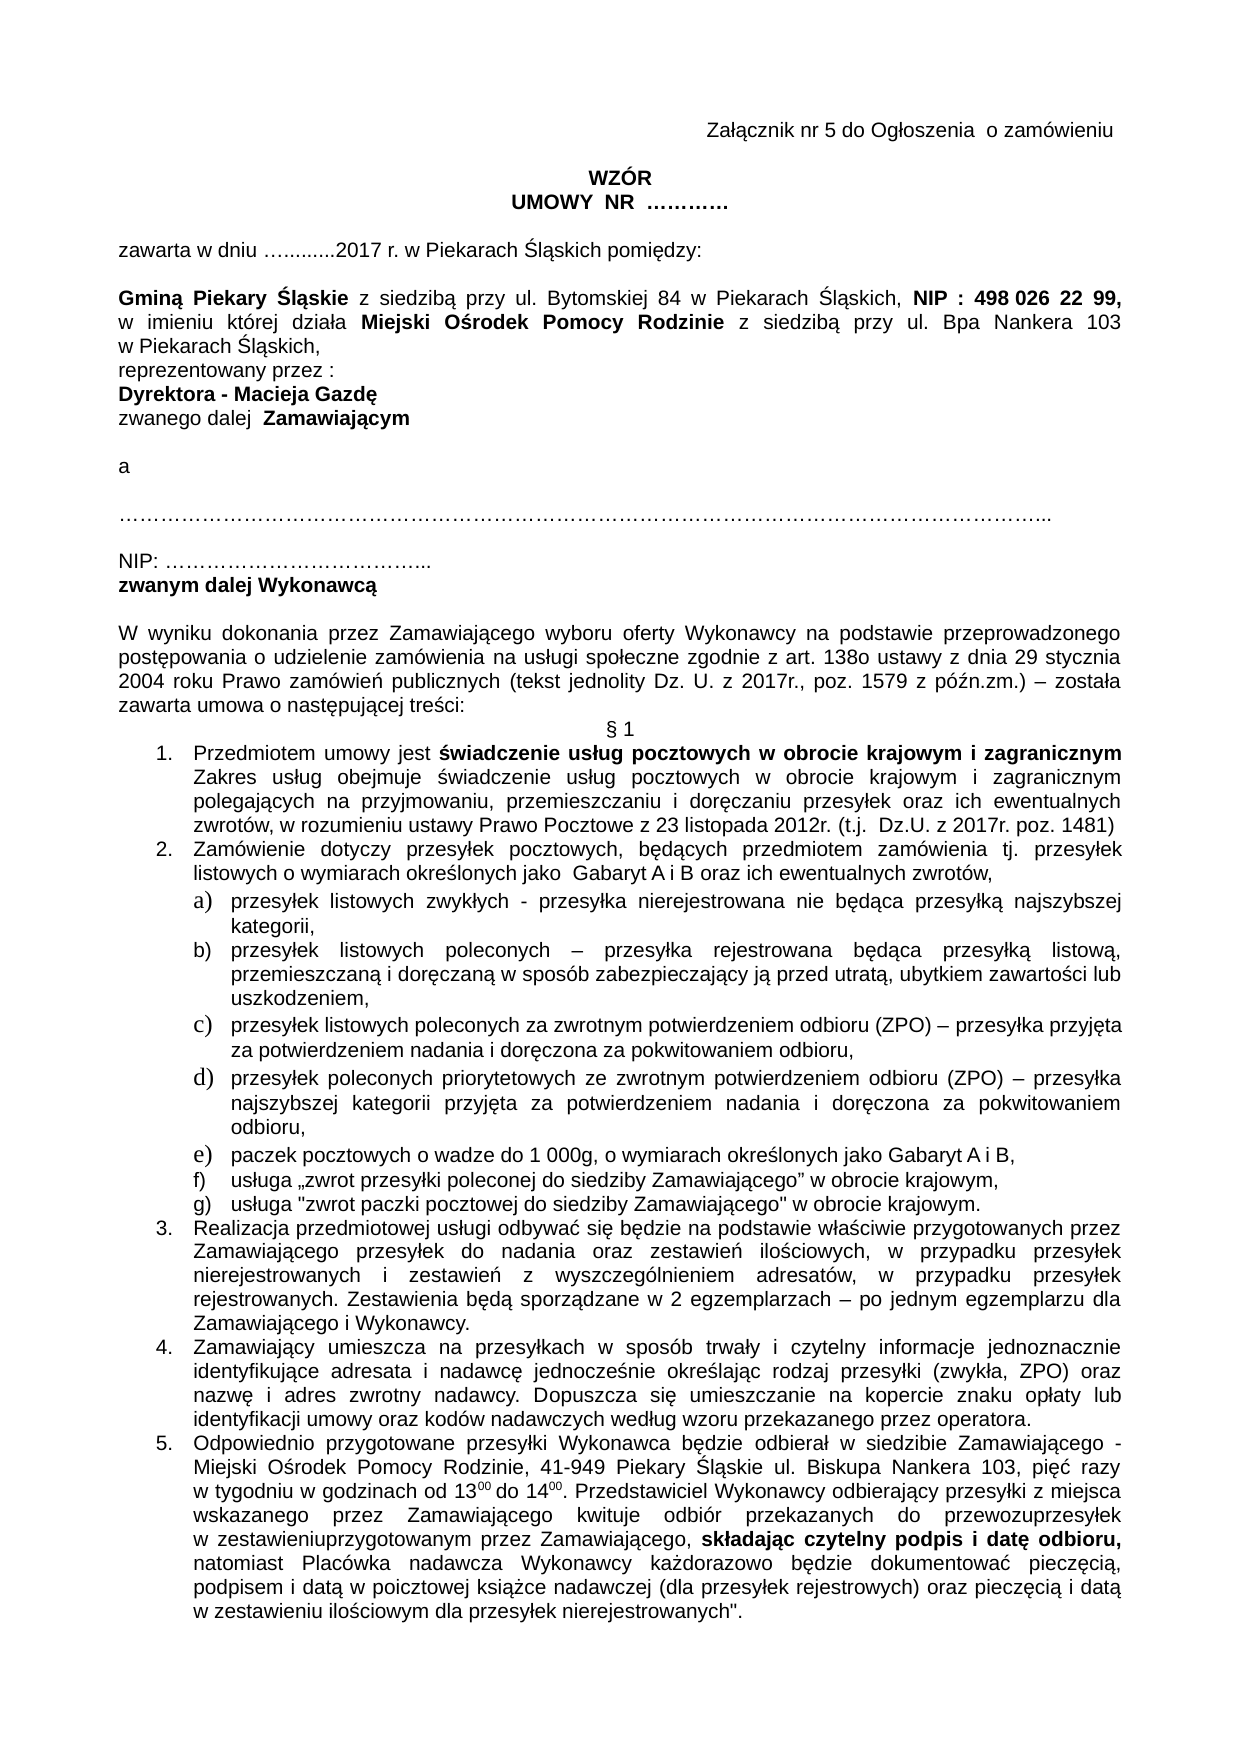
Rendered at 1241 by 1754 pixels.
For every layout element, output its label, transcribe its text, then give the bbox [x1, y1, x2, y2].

list Realizacja przedmiotowej usługi odbywać się będzie na podstawie właściwie przygotowanych przez Zamawiającego przesyłek do nadania oraz zestawień ilościowych, w przypadku przesyłek nierejestrowanych i zestawień z wyszczególnieniem adresatów, w przypadku przesyłek rejestrowanych. Zestawienia będą sporządzane w 2 egzemplarzach – po jednym egzemplarzu dla Zamawiającego i Wykonawcy. [156, 1215, 1122, 1335]
text reprezentowany przez : [118, 358, 1122, 382]
text Dyrektora - Macieja Gazdę [118, 382, 1122, 406]
text ……………………………………………………………………………………………………………………... [118, 501, 1122, 525]
text Załącznik nr 5 do Ogłoszenia o zamówieniu [118, 118, 1122, 142]
list usługa „zwrot przesyłki poleconej do siedziby Zamawiającego” w obrocie krajowym, [193, 1167, 1122, 1191]
list paczek pocztowych o wadze do 1 000g, o wymiarach określonych jako Gabaryt A i B, [193, 1139, 1122, 1167]
list Odpowiednio przygotowane przesyłki Wykonawca będzie odbierał w siedzibie Zamawiającego - Miejski Ośrodek Pomocy Rodzinie, 41-949 Piekary Śląskie ul. Biskupa Nankera 103, pięć razy w tygodniu w godzinach od 1300 do 1400. Przedstawiciel Wykonawcy odbierający przesyłki z miejsca wskazanego przez Zamawiającego kwituje odbiór przekazanych do przewozuprzesyłek w zestawieniuprzygotowanym przez Zamawiającego, składając czytelny podpis i datę odbioru, natomiast Placówka nadawcza Wykonawcy każdorazowo będzie dokumentować pieczęcią, podpisem i datą w poicztowej książce nadawczej (dla przesyłek rejestrowych) oraz pieczęcią i datą w zestawieniu ilościowym dla przesyłek nierejestrowanych". [156, 1431, 1122, 1623]
list przesyłek poleconych priorytetowych ze zwrotnym potwierdzeniem odbioru (ZPO) – przesyłka najszybszej kategorii przyjęta za potwierdzeniem nadania i doręczona za pokwitowaniem odbioru, [193, 1062, 1122, 1139]
text a [118, 453, 1122, 477]
list usługa "zwrot paczki pocztowej do siedziby Zamawiającego" w obrocie krajowym. [193, 1191, 1122, 1215]
text zawarta w dniu ….........2017 r. w Piekarach Śląskich pomiędzy: [118, 238, 1122, 262]
list przesyłek listowych poleconych za zwrotnym potwierdzeniem odbioru (ZPO) – przesyłka przyjęta za potwierdzeniem nadania i doręczona za pokwitowaniem odbioru, [193, 1009, 1122, 1062]
text NIP: ………………………………... [118, 549, 1122, 573]
list przesyłek listowych zwykłych - przesyłka nierejestrowana nie będąca przesyłką najszybszej kategorii, [193, 885, 1122, 937]
list przesyłek listowych poleconych – przesyłka rejestrowana będąca przesyłką listową, przemieszczaną i doręczaną w sposób zabezpieczający ją przed utratą, ubytkiem zawartości lub uszkodzeniem, [193, 937, 1122, 1009]
list Zamawiający umieszcza na przesyłkach w sposób trwały i czytelny informacje jednoznacznie identyfikujące adresata i nadawcę jednocześnie określając rodzaj przesyłki (zwykła, ZPO) oraz nazwę i adres zwrotny nadawcy. Dopuszcza się umieszczanie na kopercie znaku opłaty lub identyfikacji umowy oraz kodów nadawczych według wzoru przekazanego przez operatora. [156, 1335, 1122, 1431]
text WZÓR [118, 166, 1122, 190]
list Przedmiotem umowy jest świadczenie usług pocztowych w obrocie krajowym i zagranicznym Zakres usług obejmuje świadczenie usług pocztowych w obrocie krajowym i zagranicznym polegających na przyjmowaniu, przemieszczaniu i doręczaniu przesyłek oraz ich ewentualnych zwrotów, w rozumieniu ustawy Prawo Pocztowe z 23 listopada 2012r. (t.j. Dz.U. z 2017r. poz. 1481) [156, 741, 1122, 837]
text UMOWY NR ………… [118, 190, 1122, 214]
text zwanego dalej Zamawiającym [118, 406, 1122, 429]
list Zamówienie dotyczy przesyłek pocztowych, będących przedmiotem zamówienia tj. przesyłek listowych o wymiarach określonych jako Gabaryt A i B oraz ich ewentualnych zwrotów, [156, 837, 1122, 885]
text zwanym dalej Wykonawcą [118, 573, 1122, 597]
text Gminą Piekary Śląskie z siedzibą przy ul. Bytomskiej 84 w Piekarach Śląskich, NIP : 498 026 22 99, w imieniu której działa Miejski Ośrodek Pomocy Rodzinie z siedzibą przy ul. Bpa Nankera 103 w Piekarach Śląskich, [118, 286, 1122, 358]
text § 1 [118, 717, 1122, 741]
list W wyniku dokonania przez Zamawiającego wyboru oferty Wykonawcy na podstawie przeprowadzonego postępowania o udzielenie zamówienia na usługi społeczne zgodnie z art. 138o ustawy z dnia 29 stycznia 2004 roku Prawo zamówień publicznych (tekst jednolity Dz. U. z 2017r., poz. 1579 z późn.zm.) – została zawarta umowa o następującej treści: [118, 621, 1122, 717]
